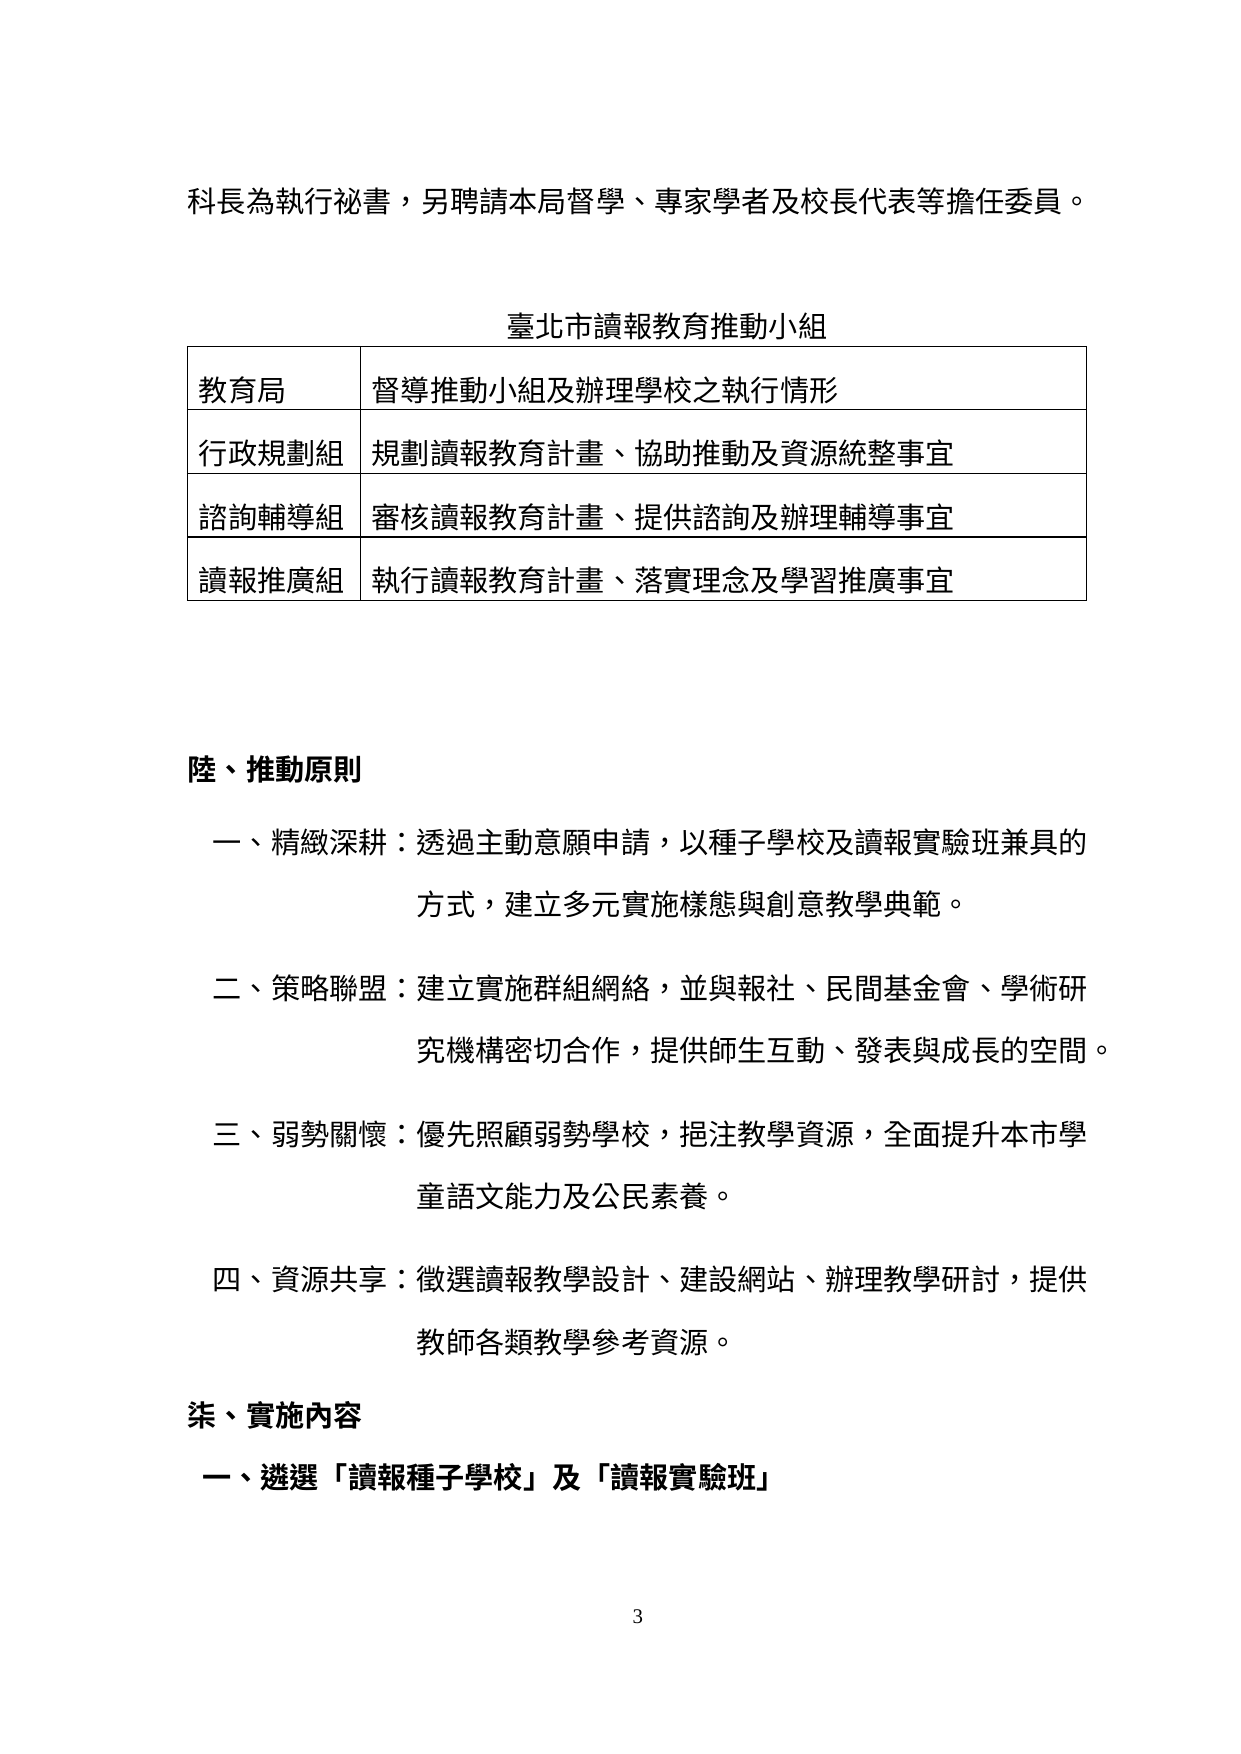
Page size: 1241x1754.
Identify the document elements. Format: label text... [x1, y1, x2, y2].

table_cell 諮詢輔導組 [188, 474, 360, 536]
text 三、弱勢關懷：優先照顧弱勢學校，挹注教學資源，全面提升本市學童語文能力及公民素養。 [212, 1091, 1087, 1216]
text 一、精緻深耕：透過主動意願申請，以種子學校及讀報實驗班兼具的方式，建立多元實施樣態與創意教學典範。 [212, 799, 1087, 924]
table_cell 讀報推廣組 [188, 538, 360, 600]
text 陸、推動原則 [187, 726, 1087, 788]
text 推動小組置委員若干人，由教育局局長擔任召集人，本局國教科科長為執行祕書，另聘請本局督學、專家學者及校長代表等擔任委員。 [187, 158, 1087, 221]
table_cell 行政規劃組 [188, 410, 360, 473]
table_header 教育局 [188, 347, 360, 409]
table_cell 審核讀報教育計畫、提供諮詢及辦理輔導事宜 [361, 474, 1086, 536]
table_header 督導推動小組及辦理學校之執行情形 [361, 347, 1086, 409]
text 臺北市讀報教育推動小組 [187, 283, 1087, 346]
text 二、策略聯盟：建立實施群組網絡，並與報社、民間基金會、學術研究機構密切合作，提供師生互動、發表與成長的空間。 [212, 945, 1087, 1070]
text 四、資源共享：徵選讀報教學設計、建設網站、辦理教學研討，提供教師各類教學參考資源。 [212, 1236, 1087, 1361]
table_cell 規劃讀報教育計畫、協助推動及資源統整事宜 [361, 410, 1086, 473]
text 一、遴選「讀報種子學校」及「讀報實驗班」 [187, 1434, 1087, 1497]
table_cell 執行讀報教育計畫、落實理念及學習推廣事宜 [361, 538, 1086, 600]
text 柒、實施內容 [187, 1372, 1087, 1434]
